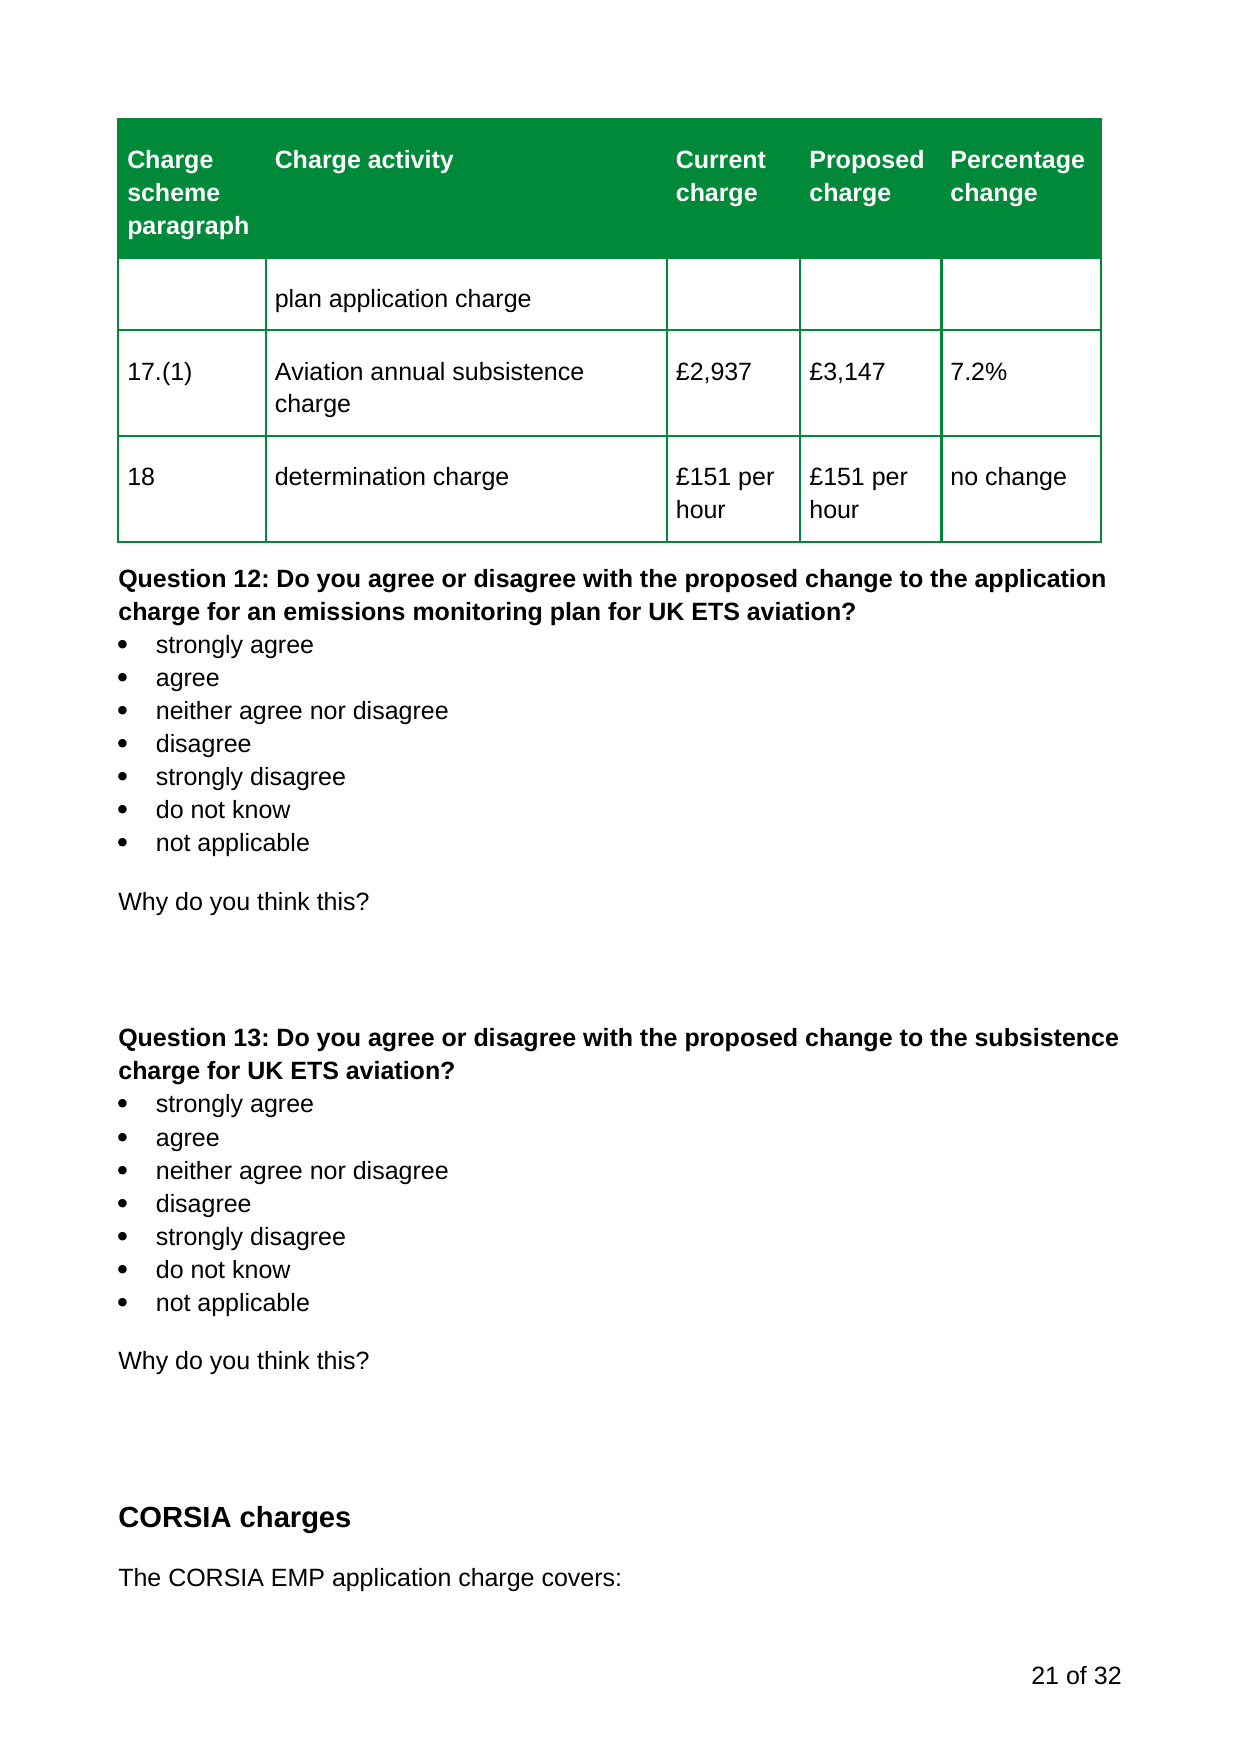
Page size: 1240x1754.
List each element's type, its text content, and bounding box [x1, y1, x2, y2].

text Why do you think this? [118, 1346, 1121, 1375]
table_header Charge scheme paragraph [119, 120, 265, 257]
table_cell [801, 259, 940, 329]
list neither agree nor disagree [118, 696, 1121, 725]
list do not know [118, 795, 1121, 824]
list agree [118, 1122, 1121, 1151]
subtitle Question 12: Do you agree or disagree with the proposed change to the application charge for an emissions monitoring plan for UK ETS aviation? [118, 563, 1121, 625]
table_cell no change [943, 437, 1100, 541]
table_header Percentage change [943, 120, 1100, 257]
list strongly agree [118, 629, 1121, 658]
list not applicable [118, 828, 1121, 857]
subtitle CORSIA charges [118, 1500, 1121, 1533]
table_cell [668, 259, 799, 329]
list strongly disagree [118, 762, 1121, 791]
list agree [118, 663, 1121, 692]
table_header Proposed charge [801, 120, 940, 257]
table_cell £151 per hour [801, 437, 940, 541]
table_cell £151 per hour [668, 437, 799, 541]
text The CORSIA EMP application charge covers: [118, 1563, 1121, 1592]
table_cell Aviation annual subsistence charge [267, 331, 666, 435]
list strongly disagree [118, 1222, 1121, 1251]
list do not know [118, 1255, 1121, 1284]
table_cell 18 [119, 437, 265, 541]
table_cell [943, 259, 1100, 329]
table_cell £2,937 [668, 331, 799, 435]
table_cell £3,147 [801, 331, 940, 435]
table_cell determination charge [267, 437, 666, 541]
list disagree [118, 1189, 1121, 1218]
table_cell plan application charge [267, 259, 666, 329]
list strongly agree [118, 1089, 1121, 1118]
table_cell 7.2% [943, 331, 1100, 435]
table_cell 17.(1) [119, 331, 265, 435]
text Why do you think this? [118, 886, 1121, 915]
list not applicable [118, 1288, 1121, 1317]
table_cell [119, 259, 265, 329]
table_header Current charge [668, 120, 799, 257]
list disagree [118, 729, 1121, 758]
table_header Charge activity [267, 120, 666, 257]
subtitle Question 13: Do you agree or disagree with the proposed change to the subsistence charge for UK ETS aviation? [118, 1023, 1121, 1085]
list neither agree nor disagree [118, 1156, 1121, 1184]
